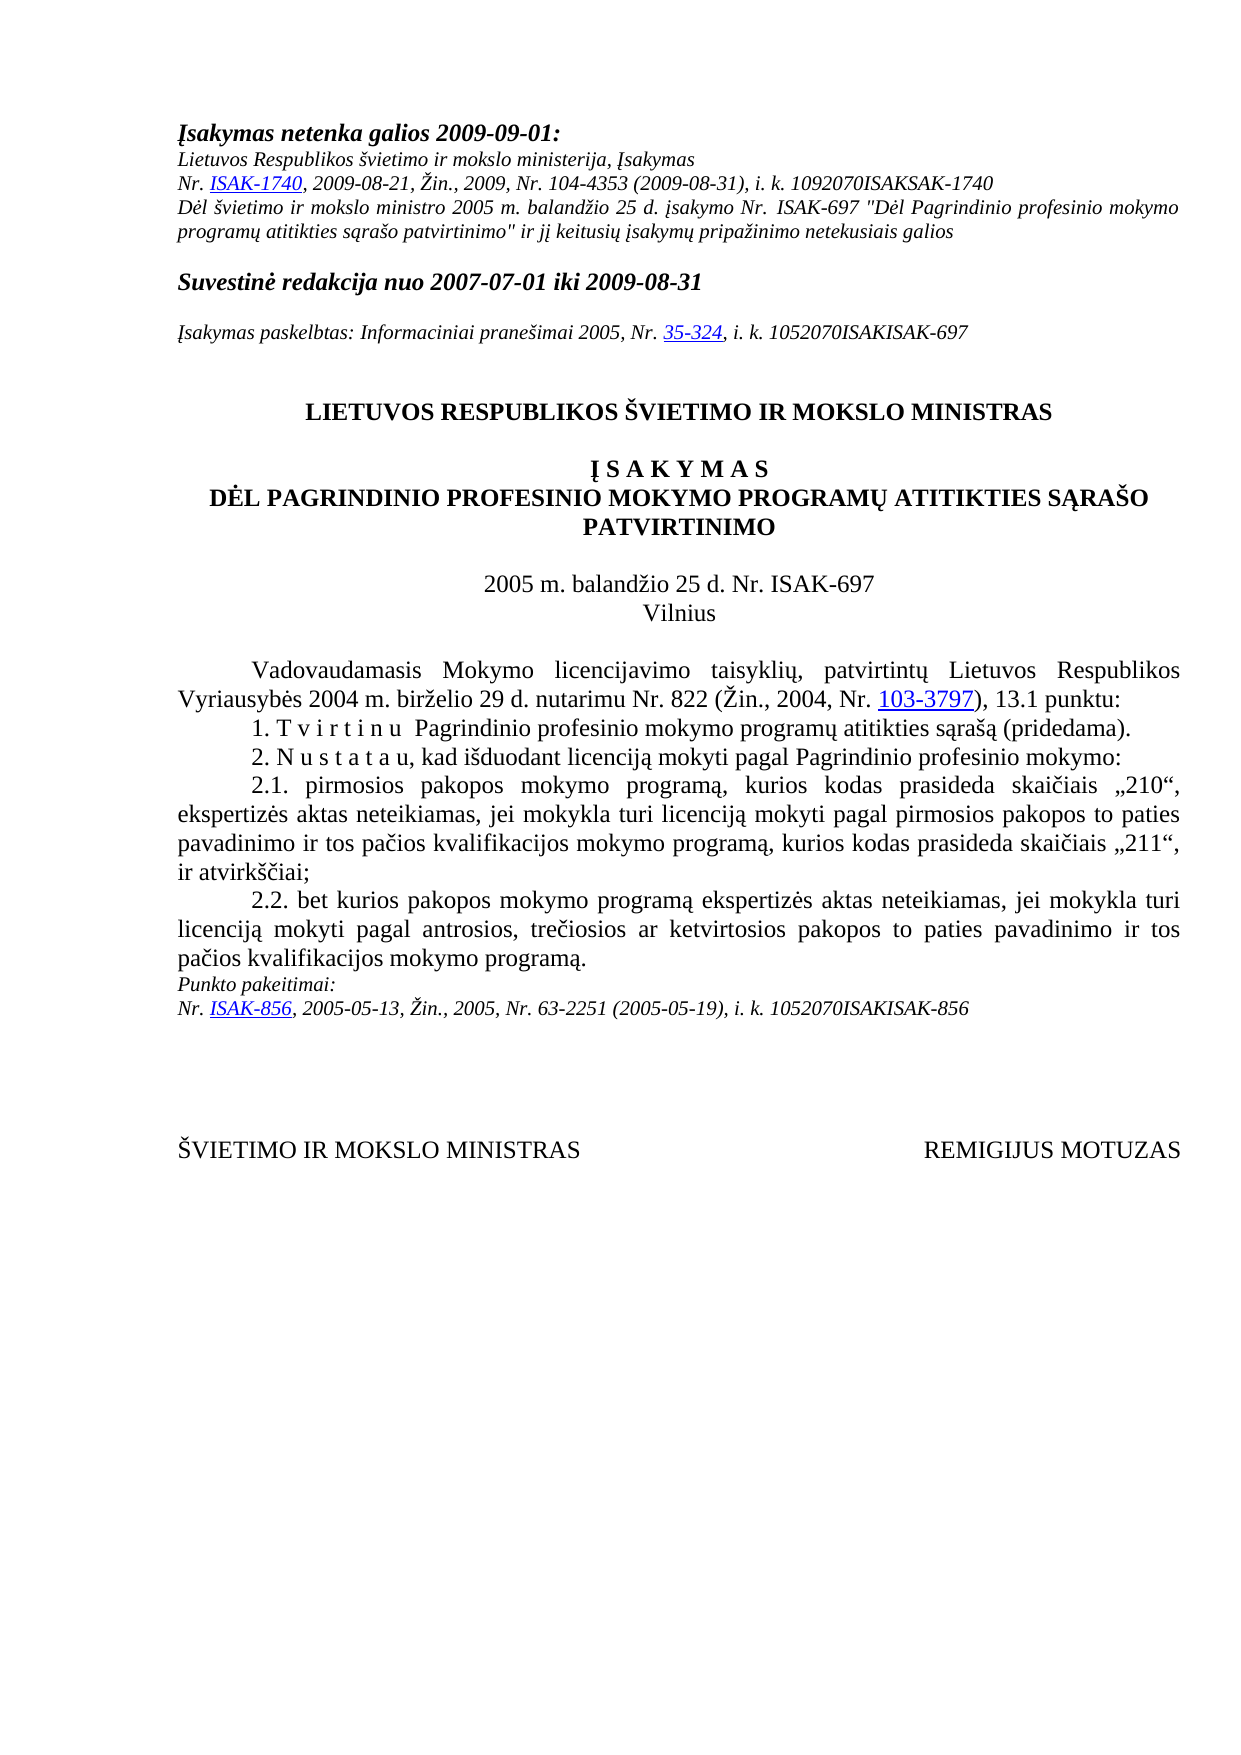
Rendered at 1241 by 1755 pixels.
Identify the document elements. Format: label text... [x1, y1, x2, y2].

text 2.1. pirmosios pakopos mokymo programą, kurios kodas prasideda skaičiais „210“, ekspertizės aktas neteikiamas, jei mokykla turi licenciją mokyti pagal pirmosios pakopos to paties pavadinimo ir tos pačios kvalifikacijos mokymo programą, kurios kodas prasideda skaičiais „211“, ir atvirkščiai; [177, 771, 1181, 886]
text 2005 m. balandžio 25 d. Nr. ISAK-697 [177, 569, 1181, 598]
text ŠVIETIMO IR MOKSLO MINISTRAS REMIGIJUS MOTUZAS [177, 1135, 1181, 1164]
text Nr. ISAK-1740, 2009-08-21, Žin., 2009, Nr. 104-4353 (2009-08-31), i. k. 1092070ISAKSAK-1740 [177, 171, 1181, 195]
text Dėl švietimo ir mokslo ministro 2005 m. balandžio 25 d. įsakymo Nr. ISAK-697 "Dėl Pagrindinio profesinio mokymo programų atitikties sąrašo patvirtinimo" ir jį keitusių įsakymų pripažinimo netekusiais galios [177, 195, 1181, 243]
text Vilnius [177, 598, 1181, 627]
text Įsakymas paskelbtas: Informaciniai pranešimai 2005, Nr. 35-324, i. k. 1052070ISAKISAK-697 [177, 320, 1181, 344]
text Įsakymas netenka galios 2009-09-01: [177, 118, 1181, 147]
text Vadovaudamasis Mokymo licencijavimo taisyklių, patvirtintų Lietuvos Respublikos Vyriausybės 2004 m. birželio 29 d. nutarimu Nr. 822 (Žin., 2004, Nr. 103-3797), 13.1 punktu: [177, 656, 1181, 713]
text Lietuvos Respublikos švietimo ir mokslo ministerija, Įsakymas [177, 147, 1181, 171]
text Nr. ISAK-856, 2005-05-13, Žin., 2005, Nr. 63-2251 (2005-05-19), i. k. 1052070ISAKISAK-856 [177, 996, 1181, 1020]
text Suvestinė redakcija nuo 2007-07-01 iki 2009-08-31 [177, 267, 1181, 296]
text Į S A K Y M A S [177, 454, 1181, 483]
text Punkto pakeitimai: [177, 972, 1181, 996]
text LIETUVOS RESPUBLIKOS ŠVIETIMO IR MOKSLO MINISTRAS [177, 397, 1181, 426]
text DĖL PAGRINDINIO PROFESINIO MOKYMO PROGRAMŲ ATITIKTIES SĄRAŠO PATVIRTINIMO [177, 483, 1181, 541]
text 2. Nustatau, kad išduodant licenciją mokyti pagal Pagrindinio profesinio mokymo: [177, 742, 1181, 771]
text 2.2. bet kurios pakopos mokymo programą ekspertizės aktas neteikiamas, jei mokykla turi licenciją mokyti pagal antrosios, trečiosios ar ketvirtosios pakopos to paties pavadinimo ir tos pačios kvalifikacijos mokymo programą. [177, 886, 1181, 972]
text 1. Tvirtinu Pagrindinio profesinio mokymo programų atitikties sąrašą (pridedama). [177, 713, 1181, 742]
